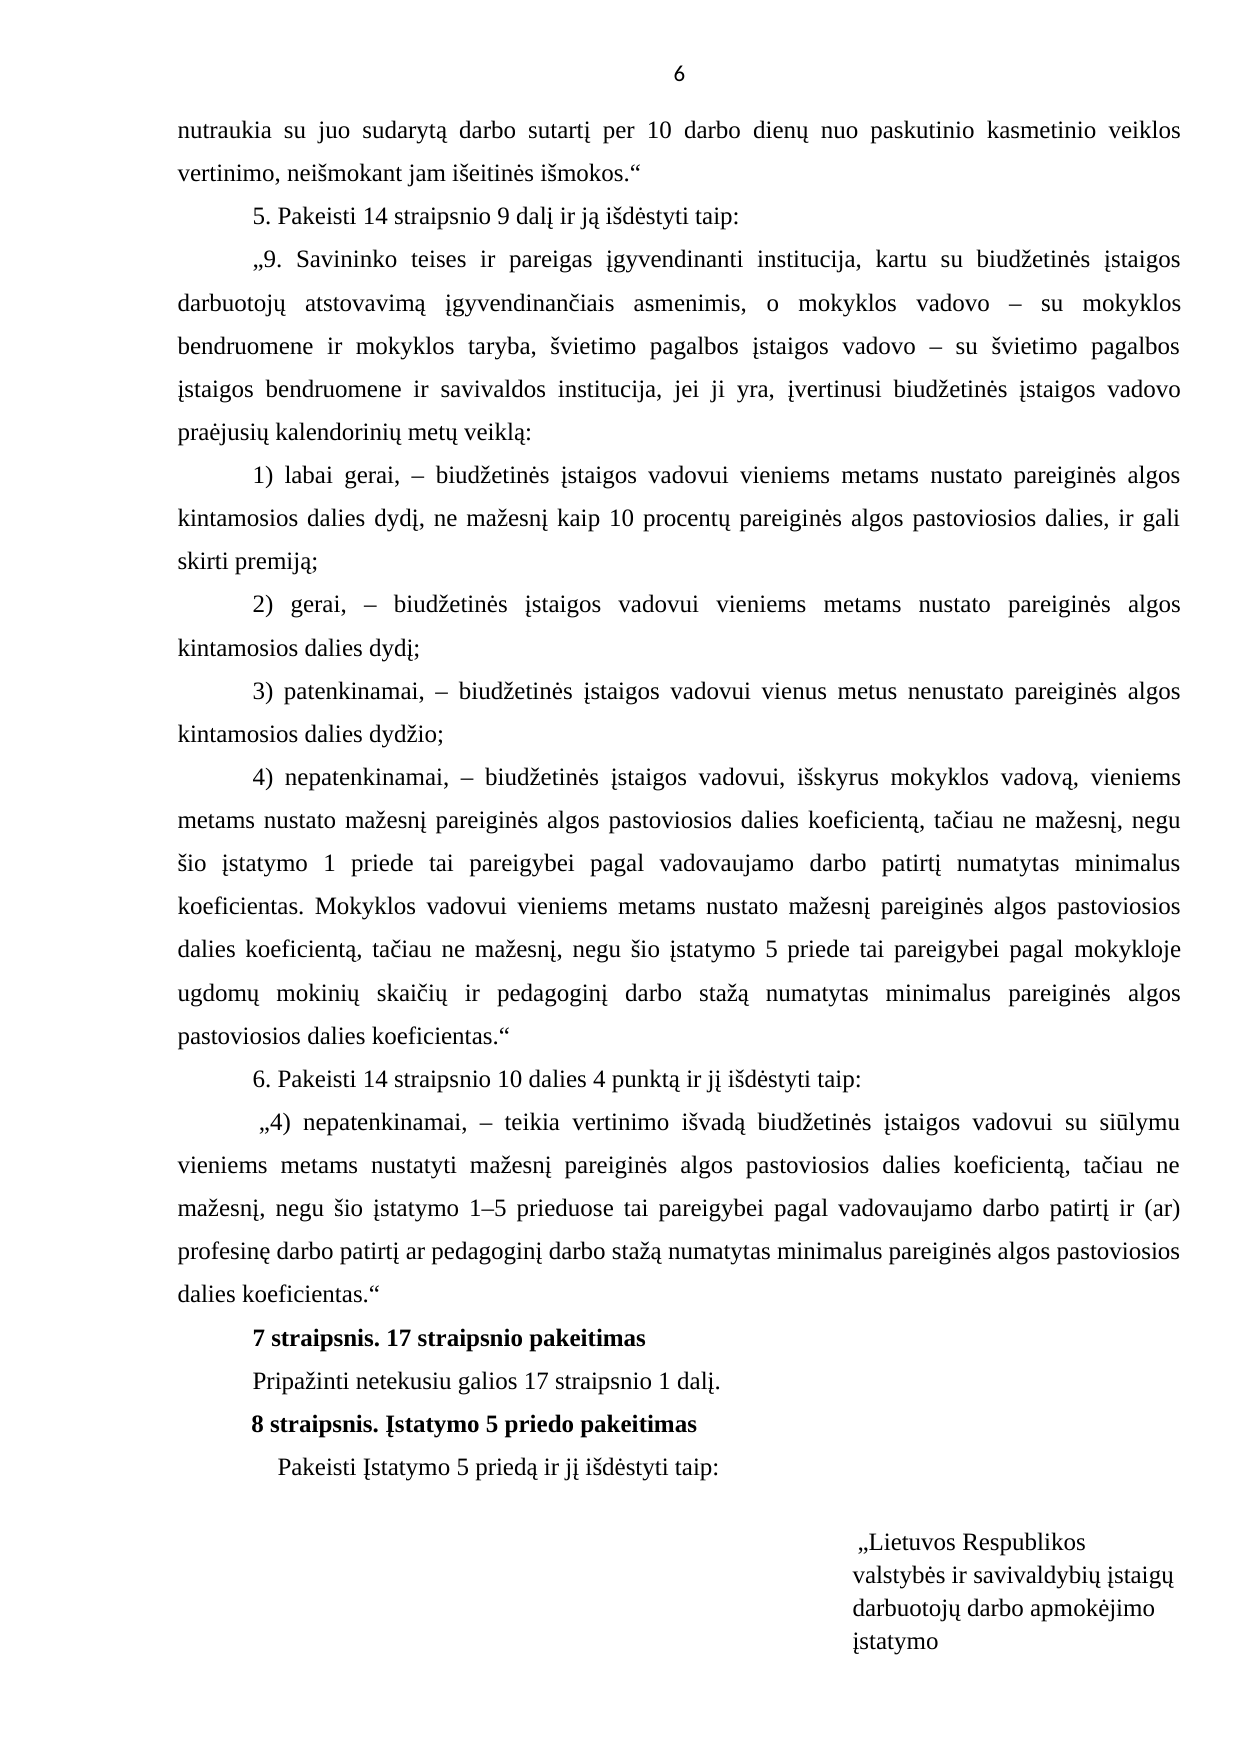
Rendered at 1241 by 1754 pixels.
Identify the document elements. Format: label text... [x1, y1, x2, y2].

text „4) nepatenkinamai, – teikia vertinimo išvadą biudžetinės įstaigos vadovui su siūlymu vieniems metams nustatyti mažesnį pareiginės algos pastoviosios dalies koeficientą, tačiau ne mažesnį, negu šio įstatymo 1–5 prieduose tai pareigybei pagal vadovaujamo darbo patirtį ir (ar) profesinę darbo patirtį ar pedagoginį darbo stažą numatytas minimalus pareiginės algos pastoviosios dalies koeficientas.“ [177, 1107, 1181, 1308]
text valstybės ir savivaldybių įstaigų [852, 1560, 1181, 1589]
text „9. Savininko teises ir pareigas įgyvendinanti institucija, kartu su biudžetinės įstaigos darbuotojų atstovavimą įgyvendinančiais asmenimis, o mokyklos vadovo – su mokyklos bendruomene ir mokyklos taryba, švietimo pagalbos įstaigos vadovo – su švietimo pagalbos įstaigos bendruomene ir savivaldos institucija, jei ji yra, įvertinusi biudžetinės įstaigos vadovo praėjusių kalendorinių metų veiklą: [177, 244, 1181, 446]
text 7 straipsnis. 17 straipsnio pakeitimas [252, 1323, 1181, 1351]
text 8 straipsnis. Įstatymo 5 priedo pakeitimas [251, 1409, 1181, 1438]
text nutraukia su juo sudarytą darbo sutartį per 10 darbo dienų nuo paskutinio kasmetinio veiklos vertinimo, neišmokant jam išeitinės išmokos.“ [177, 115, 1181, 187]
text Pripažinti netekusiu galios 17 straipsnio 1 dalį. [252, 1366, 1181, 1394]
text darbuotojų darbo apmokėjimo [852, 1593, 1181, 1622]
text 1) labai gerai, – biudžetinės įstaigos vadovui vieniems metams nustato pareiginės algos kintamosios dalies dydį, ne mažesnį kaip 10 procentų pareiginės algos pastoviosios dalies, ir gali skirti premiją; [177, 460, 1181, 575]
text Pakeisti Įstatymo 5 priedą ir jį išdėstyti taip: [277, 1452, 1181, 1481]
text 3) patenkinamai, – biudžetinės įstaigos vadovui vienus metus nenustato pareiginės algos kintamosios dalies dydžio; [177, 676, 1181, 748]
text 5. Pakeisti 14 straipsnio 9 dalį ir ją išdėstyti taip: [177, 201, 1181, 230]
text „Lietuvos Respublikos [852, 1527, 1181, 1556]
text įstatymo [852, 1626, 1181, 1655]
text 6. Pakeisti 14 straipsnio 10 dalies 4 punktą ir jį išdėstyti taip: [177, 1064, 1181, 1093]
text 2) gerai, – biudžetinės įstaigos vadovui vieniems metams nustato pareiginės algos kintamosios dalies dydį; [177, 589, 1181, 661]
text 4) nepatenkinamai, – biudžetinės įstaigos vadovui, išskyrus mokyklos vadovą, vieniems metams nustato mažesnį pareiginės algos pastoviosios dalies koeficientą, tačiau ne mažesnį, negu šio įstatymo 1 priede tai pareigybei pagal vadovaujamo darbo patirtį numatytas minimalus koeficientas. Mokyklos vadovui vieniems metams nustato mažesnį pareiginės algos pastoviosios dalies koeficientą, tačiau ne mažesnį, negu šio įstatymo 5 priede tai pareigybei pagal mokykloje ugdomų mokinių skaičių ir pedagoginį darbo stažą numatytas minimalus pareiginės algos pastoviosios dalies koeficientas.“ [177, 762, 1181, 1049]
